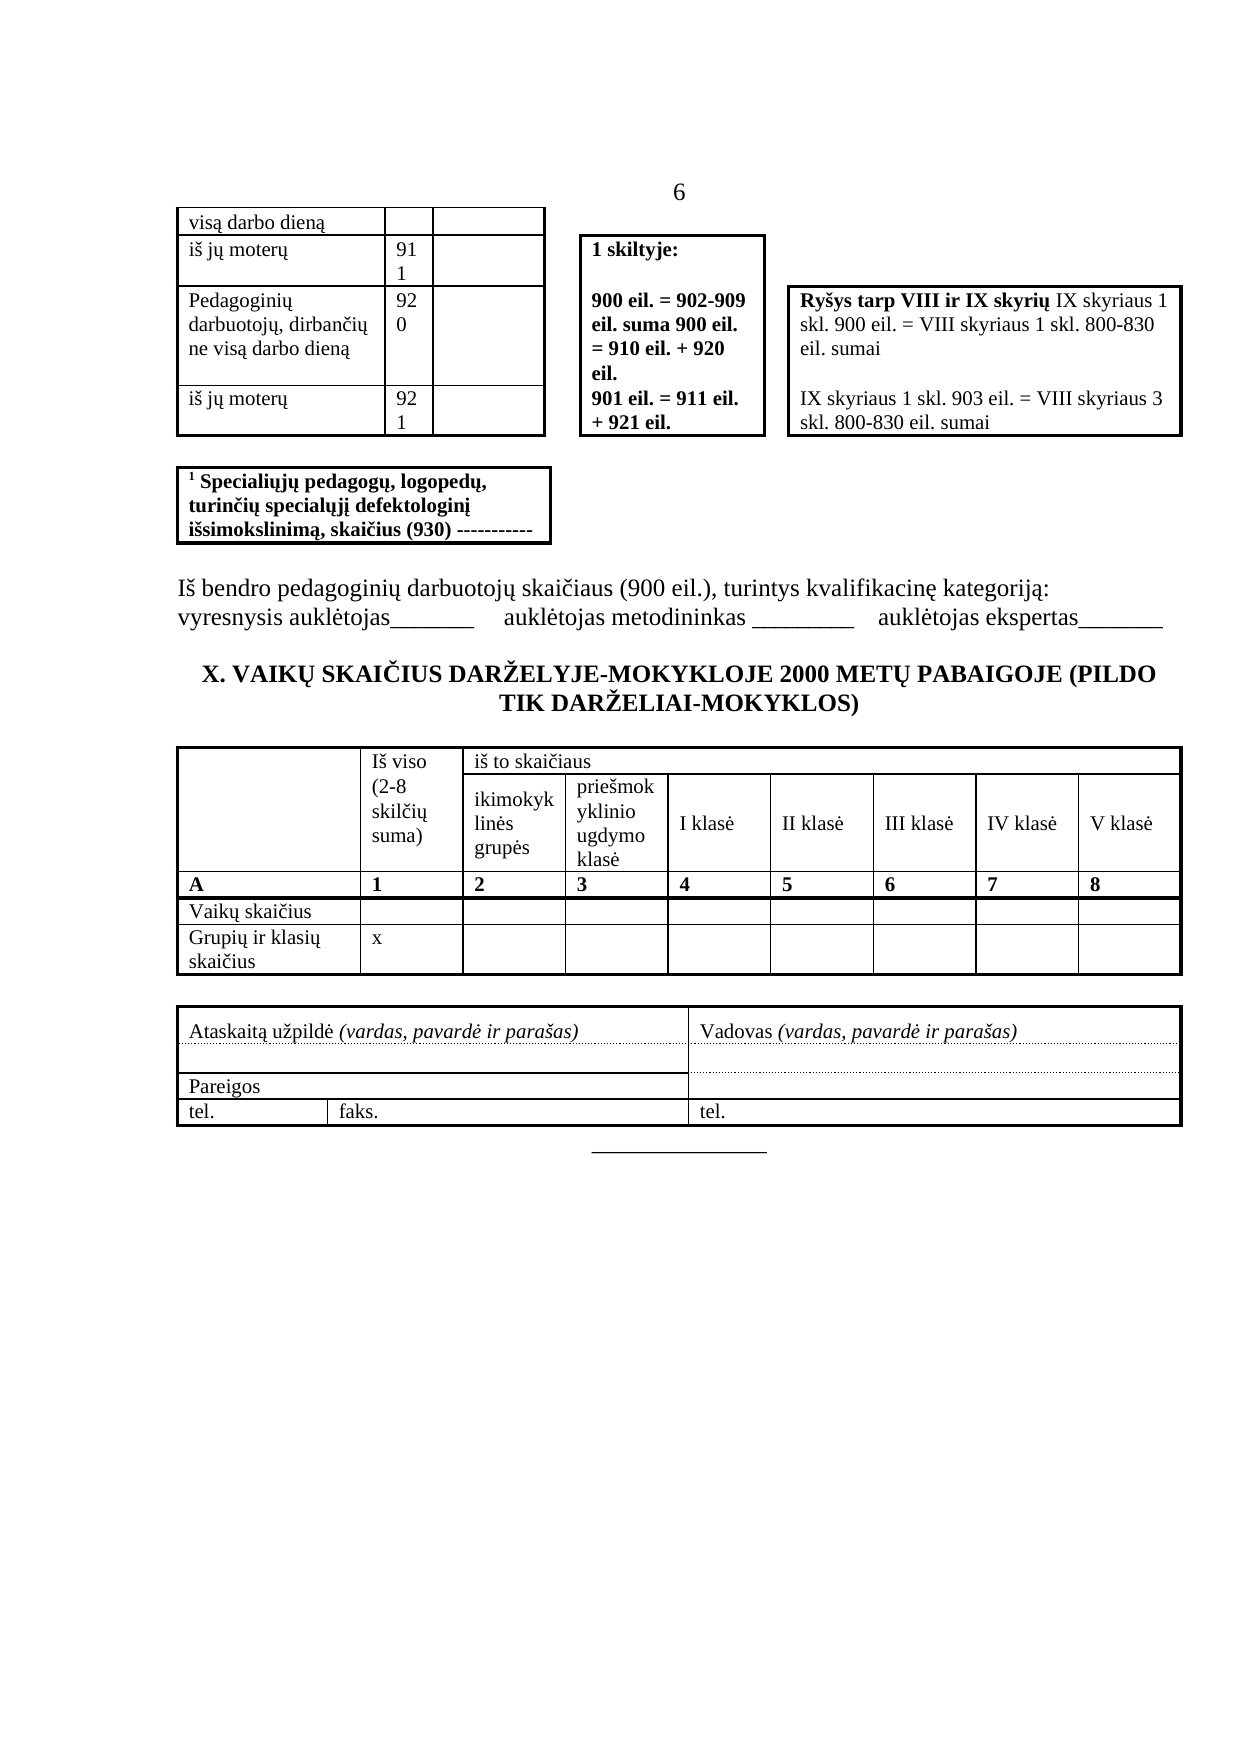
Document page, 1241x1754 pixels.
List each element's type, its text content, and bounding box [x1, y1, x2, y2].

table_cell [771, 925, 873, 973]
table_cell [464, 925, 565, 973]
table_cell iš jų moterų [179, 236, 384, 285]
table_cell I klasė [669, 775, 770, 871]
table_cell III klasė [874, 775, 975, 871]
table_cell [361, 900, 462, 923]
table_cell [179, 1043, 688, 1072]
table_cell Grupių ir klasių skaičius [179, 925, 360, 973]
text X. VAIKŲ SKAIČIUS DARŽELYJE-MOKYKLOJE 2000 METŲ PABAIGOJE (PILDO TIK DARŽELIAI-MOKYKLOS) [177, 659, 1181, 717]
table_cell [764, 207, 826, 234]
text ______________ [177, 1127, 1181, 1155]
table_cell [932, 207, 1020, 234]
table_cell [826, 234, 1020, 285]
table_cell [464, 900, 565, 923]
table_cell [874, 900, 975, 923]
table_cell [546, 385, 579, 434]
table_cell ikimokyklinės grupės [464, 775, 565, 871]
table_header Iš viso [361, 749, 462, 773]
table_cell [1020, 207, 1181, 234]
table_cell [977, 900, 1078, 923]
table_cell [434, 208, 543, 234]
table_header iš to skaičiaus [464, 749, 1179, 773]
table_cell 8 [1079, 872, 1179, 896]
table_header Ataskaitą užpildė (vardas, pavardė ir parašas) [179, 1008, 688, 1043]
table_cell [546, 234, 579, 285]
table_cell Pedagoginių darbuotojų, dirbančių ne visą darbo dieną [179, 287, 384, 384]
table_cell 911 [386, 236, 432, 285]
table_cell tel. [689, 1100, 1179, 1123]
table_cell [689, 1043, 1179, 1072]
table_cell [566, 900, 667, 923]
table_cell IV klasė [977, 775, 1078, 871]
table_cell 6 [874, 872, 975, 896]
table_cell tel. [179, 1100, 327, 1123]
table_cell [434, 386, 543, 434]
table_cell 4 [669, 872, 770, 896]
table_cell 7 [977, 872, 1078, 896]
table_cell [546, 285, 579, 384]
table_cell [669, 925, 770, 973]
table_cell IX skyriaus 1 skl. 903 eil. = VIII skyriaus 3 skl. 800-830 eil. sumai [790, 385, 1179, 434]
table_cell [566, 925, 667, 973]
table_cell Vaikų skaičius [179, 900, 360, 923]
table_cell [689, 1072, 1179, 1098]
table_header 1 specialiųjų pedagogų, logopedų, turinčių specialųjį defektologinį išsimokslinimą, skaičius (930) ----------- [179, 469, 549, 541]
table_cell [766, 285, 787, 384]
table_header [179, 749, 360, 773]
table_cell [546, 207, 580, 234]
table_cell [434, 236, 543, 285]
table_cell 1 skiltyje: [582, 237, 763, 285]
table_cell [1020, 234, 1181, 285]
text vyresnysis auklėtojas auklėtojas metodininkas auklėtojas ekspertas [177, 602, 1181, 631]
table_cell 5 [771, 872, 873, 896]
table_cell A [179, 872, 360, 896]
table_cell [874, 925, 975, 973]
table_cell faks. [328, 1100, 688, 1123]
table_cell [179, 773, 360, 871]
table_cell [977, 925, 1078, 973]
table_cell [771, 900, 873, 923]
table_cell V klasė [1079, 775, 1179, 871]
table_cell Pareigos [179, 1074, 688, 1098]
table_cell 2 [464, 872, 565, 896]
table_cell [669, 900, 770, 923]
table_header Vadovas (vardas, pavardė ir parašas) [689, 1008, 1179, 1043]
table_cell visą darbo dieną [179, 208, 384, 234]
table_cell Ryšys tarp VIII ir IX skyrių IX skyriaus 1 skl. 900 eil. = VIII skyriaus 1 skl. 800-830 eil. sumai [790, 288, 1179, 384]
table_cell [766, 234, 826, 285]
table_cell priešmokyklinio ugdymo klasė [566, 775, 667, 871]
table_cell [580, 207, 764, 234]
table_cell [1079, 900, 1179, 923]
table_cell (2-8 skilčių suma) [361, 773, 462, 871]
table_cell 901 eil. = 911 eil. + 921 eil. [582, 385, 763, 434]
table_cell 900 eil. = 902-909 eil. suma 900 eil. = 910 eil. + 920 eil. [582, 285, 763, 384]
table_cell x [361, 925, 462, 973]
table_cell 1 [361, 872, 462, 896]
table_cell [766, 385, 787, 434]
text Iš bendro pedagoginių darbuotojų skaičiaus (900 eil.), turintys kvalifikacinę kategoriją: [177, 573, 1181, 602]
table_cell [826, 207, 932, 234]
table_cell [1079, 925, 1179, 973]
table_cell 920 [386, 287, 432, 384]
table_cell 921 [386, 386, 432, 434]
table_cell [434, 287, 543, 384]
table_cell 3 [566, 872, 667, 896]
table_cell II klasė [771, 775, 873, 871]
table_cell iš jų moterų [179, 386, 384, 434]
table_cell [386, 208, 432, 234]
